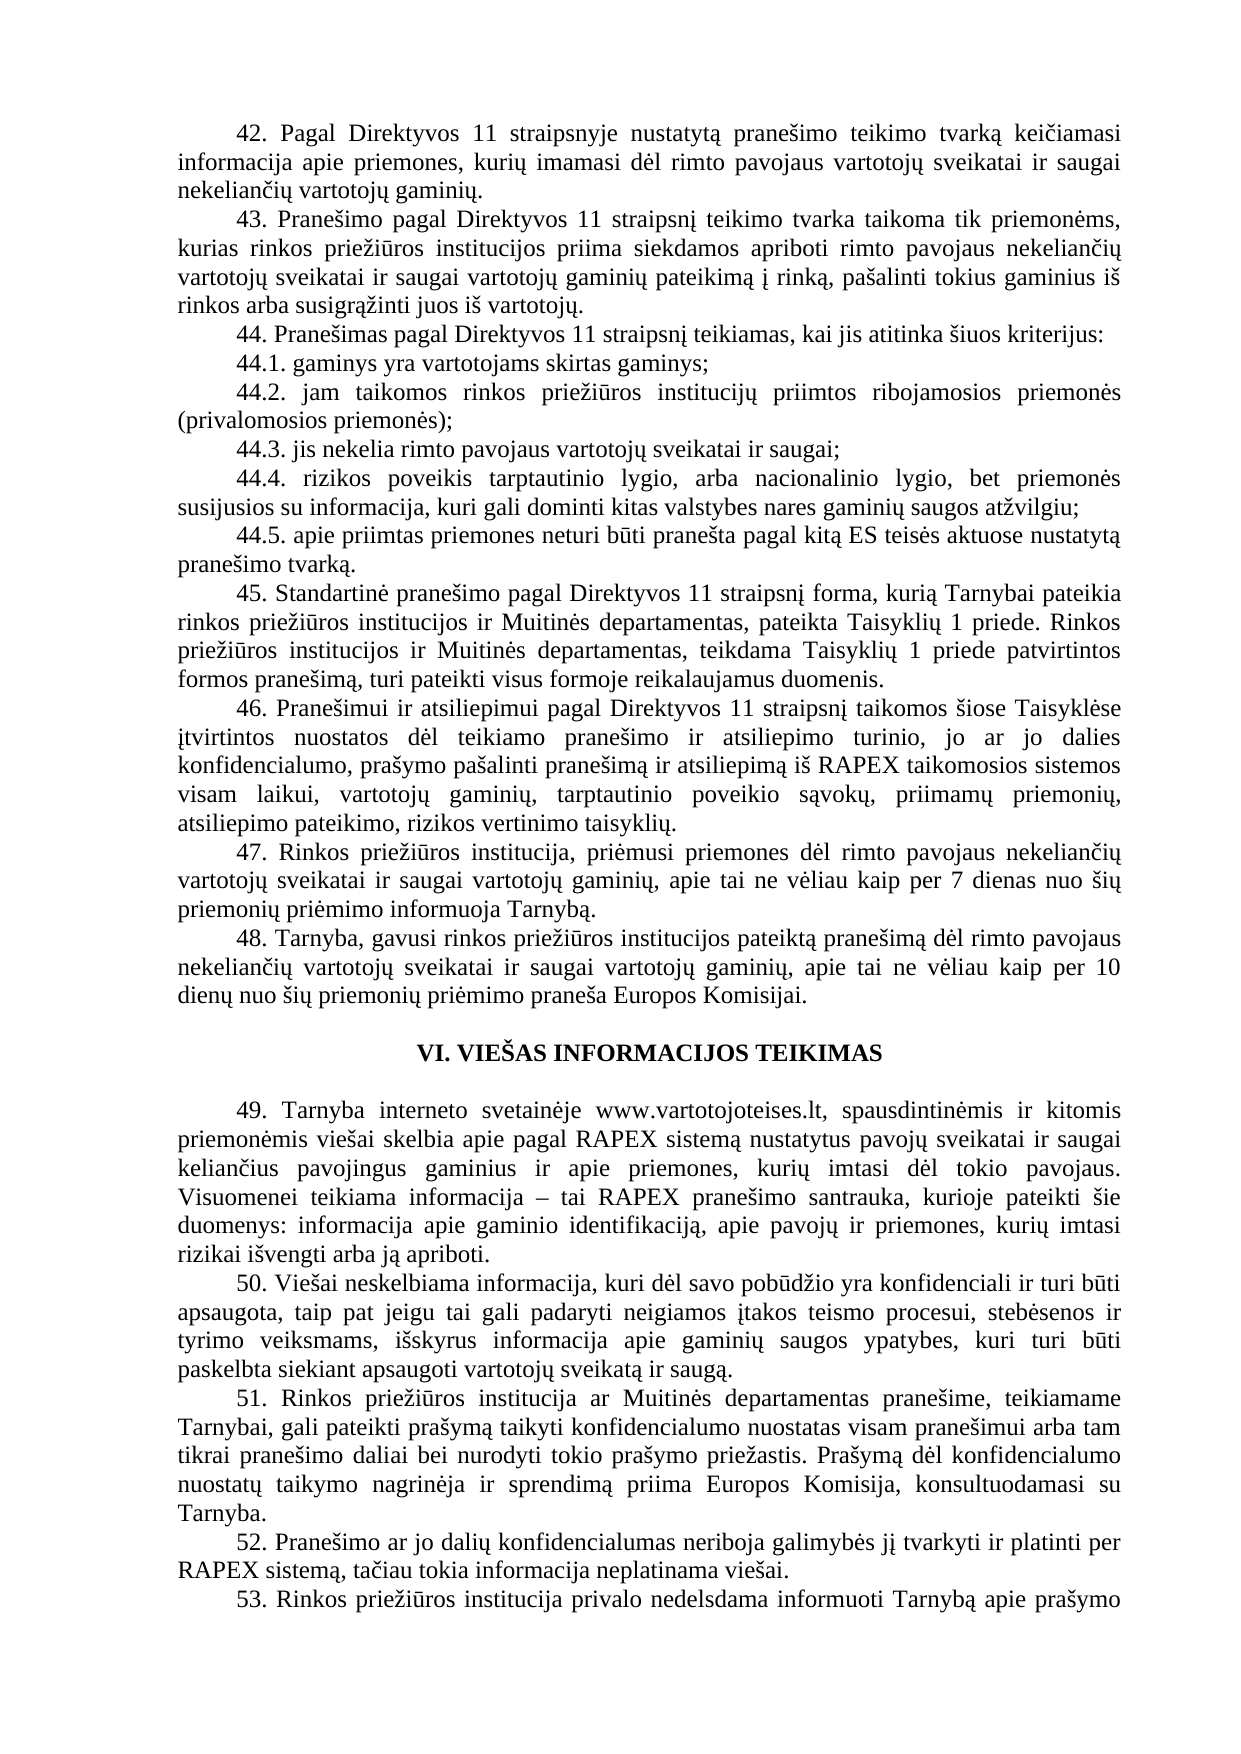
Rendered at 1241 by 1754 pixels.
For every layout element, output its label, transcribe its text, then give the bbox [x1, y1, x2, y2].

text 42. Pagal Direktyvos 11 straipsnyje nustatytą pranešimo teikimo tvarką keičiamasi informacija apie priemones, kurių imamasi dėl rimto pavojaus vartotojų sveikatai ir saugai nekeliančių vartotojų gaminių. [177, 118, 1122, 204]
text 48. Tarnyba, gavusi rinkos priežiūros institucijos pateiktą pranešimą dėl rimto pavojaus nekeliančių vartotojų sveikatai ir saugai vartotojų gaminių, apie tai ne vėliau kaip per 10 dienų nuo šių priemonių priėmimo praneša Europos Komisijai. [177, 923, 1122, 1009]
text 44. Pranešimas pagal Direktyvos 11 straipsnį teikiamas, kai jis atitinka šiuos kriterijus: [177, 319, 1122, 348]
text 52. Pranešimo ar jo dalių konfidencialumas neriboja galimybės jį tvarkyti ir platinti per RAPEX sistemą, tačiau tokia informacija neplatinama viešai. [177, 1527, 1122, 1584]
text 50. Viešai neskelbiama informacija, kuri dėl savo pobūdžio yra konfidenciali ir turi būti apsaugota, taip pat jeigu tai gali padaryti neigiamos įtakos teismo procesui, stebėsenos ir tyrimo veiksmams, išskyrus informacija apie gaminių saugos ypatybes, kuri turi būti paskelbta siekiant apsaugoti vartotojų sveikatą ir saugą. [177, 1268, 1122, 1383]
text 53. Rinkos priežiūros institucija privalo nedelsdama informuoti Tarnybą apie prašymo [177, 1584, 1122, 1613]
text 44.1. gaminys yra vartotojams skirtas gaminys; [177, 348, 1122, 377]
text 45. Standartinė pranešimo pagal Direktyvos 11 straipsnį forma, kurią Tarnybai pateikia rinkos priežiūros institucijos ir Muitinės departamentas, pateikta Taisyklių 1 priede. Rinkos priežiūros institucijos ir Muitinės departamentas, teikdama Taisyklių 1 priede patvirtintos formos pranešimą, turi pateikti visus formoje reikalaujamus duomenis. [177, 578, 1122, 693]
text 46. Pranešimui ir atsiliepimui pagal Direktyvos 11 straipsnį taikomos šiose Taisyklėse įtvirtintos nuostatos dėl teikiamo pranešimo ir atsiliepimo turinio, jo ar jo dalies konfidencialumo, prašymo pašalinti pranešimą ir atsiliepimą iš RAPEX taikomosios sistemos visam laikui, vartotojų gaminių, tarptautinio poveikio sąvokų, priimamų priemonių, atsiliepimo pateikimo, rizikos vertinimo taisyklių. [177, 693, 1122, 837]
text 44.3. jis nekelia rimto pavojaus vartotojų sveikatai ir saugai; [177, 434, 1122, 463]
text 44.4. rizikos poveikis tarptautinio lygio, arba nacionalinio lygio, bet priemonės susijusios su informacija, kuri gali dominti kitas valstybes nares gaminių saugos atžvilgiu; [177, 463, 1122, 521]
text 47. Rinkos priežiūros institucija, priėmusi priemones dėl rimto pavojaus nekeliančių vartotojų sveikatai ir saugai vartotojų gaminių, apie tai ne vėliau kaip per 7 dienas nuo šių priemonių priėmimo informuoja Tarnybą. [177, 837, 1122, 923]
text 44.5. apie priimtas priemones neturi būti pranešta pagal kitą ES teisės aktuose nustatytą pranešimo tvarką. [177, 521, 1122, 578]
text 43. Pranešimo pagal Direktyvos 11 straipsnį teikimo tvarka taikoma tik priemonėms, kurias rinkos priežiūros institucijos priima siekdamos apriboti rimto pavojaus nekeliančių vartotojų sveikatai ir saugai vartotojų gaminių pateikimą į rinką, pašalinti tokius gaminius iš rinkos arba susigrąžinti juos iš vartotojų. [177, 204, 1122, 319]
text 44.2. jam taikomos rinkos priežiūros institucijų priimtos ribojamosios priemonės (privalomosios priemonės); [177, 377, 1122, 434]
text 51. Rinkos priežiūros institucija ar Muitinės departamentas pranešime, teikiamame Tarnybai, gali pateikti prašymą taikyti konfidencialumo nuostatas visam pranešimui arba tam tikrai pranešimo daliai bei nurodyti tokio prašymo priežastis. Prašymą dėl konfidencialumo nuostatų taikymo nagrinėja ir sprendimą priima Europos Komisija, konsultuodamasi su Tarnyba. [177, 1383, 1122, 1527]
text VI. VIEŠAS INFORMACIJOS TEIKIMAS [177, 1038, 1122, 1067]
text 49. Tarnyba interneto svetainėje www.vartotojoteises.lt, spausdintinėmis ir kitomis priemonėmis viešai skelbia apie pagal RAPEX sistemą nustatytus pavojų sveikatai ir saugai keliančius pavojingus gaminius ir apie priemones, kurių imtasi dėl tokio pavojaus. Visuomenei teikiama informacija – tai RAPEX pranešimo santrauka, kurioje pateikti šie duomenys: informacija apie gaminio identifikaciją, apie pavojų ir priemones, kurių imtasi rizikai išvengti arba ją apriboti. [177, 1096, 1122, 1268]
